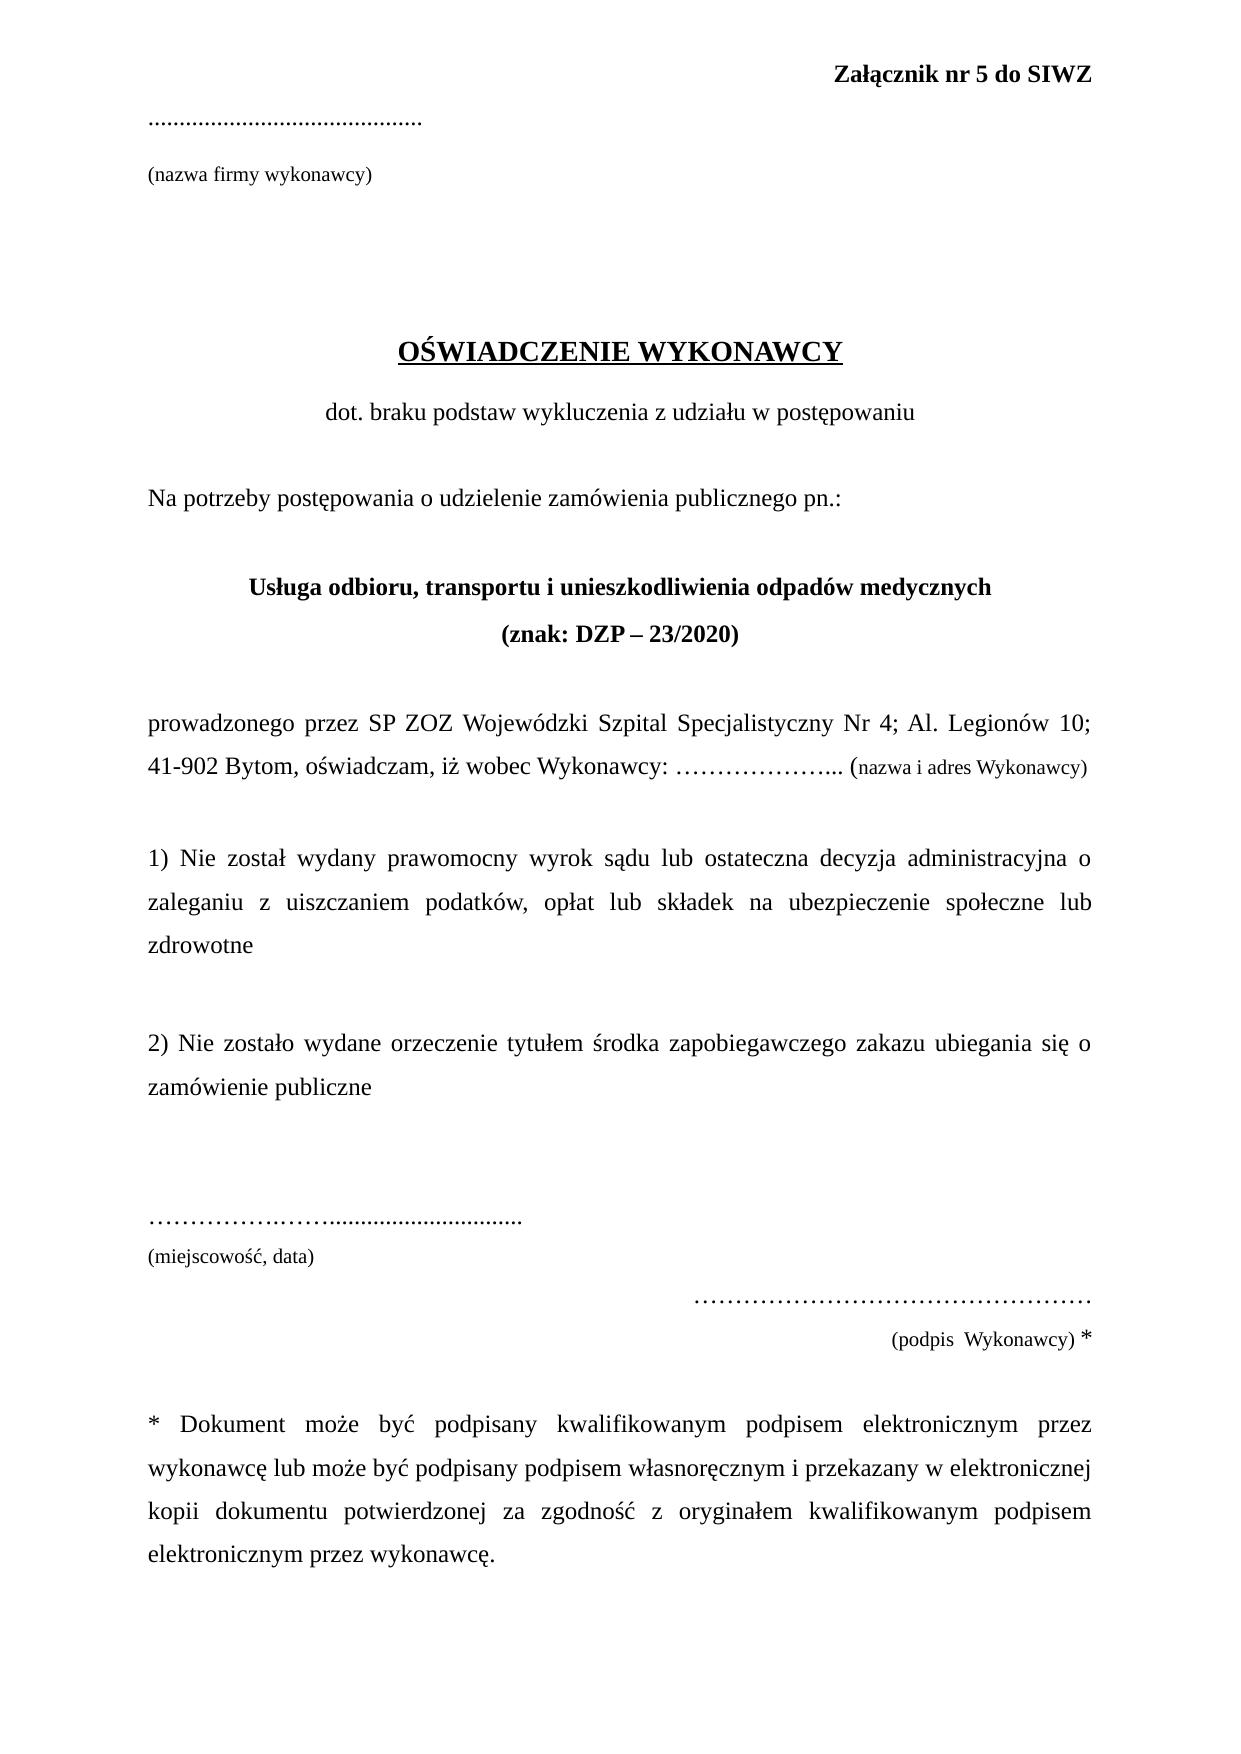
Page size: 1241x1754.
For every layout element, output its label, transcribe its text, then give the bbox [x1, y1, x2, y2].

text OŚWIADCZENIE WYKONAWCY [148, 334, 1092, 368]
text (miejscowość, data) [148, 1244, 1092, 1268]
text ………………………………………… [148, 1280, 1092, 1309]
text (nazwa firmy wykonawcy) [148, 162, 1092, 186]
text ............................................ [148, 102, 1092, 131]
text …………….……............................... [148, 1201, 1092, 1230]
text Na potrzeby postępowania o udzielenie zamówienia publicznego pn.: [148, 483, 1092, 512]
text Załącznik nr 5 do SIWZ [148, 59, 1092, 88]
text prowadzonego przez SP ZOZ Wojewódzki Szpital Specjalistyczny Nr 4; Al. Legionów 10; 41-902 Bytom, oświadczam, iż wobec Wykonawcy: ………………... (nazwa i adres Wykonawcy) [148, 708, 1092, 780]
text * Dokument może być podpisany kwalifikowanym podpisem elektronicznym przez wykonawcę lub może być podpisany podpisem własnoręcznym i przekazany w elektronicznej kopii dokumentu potwierdzonej za zgodność z oryginałem kwalifikowanym podpisem elektronicznym przez wykonawcę. [148, 1409, 1092, 1568]
text dot. braku podstaw wykluczenia z udziału w postępowaniu [148, 397, 1092, 426]
text 1) Nie został wydany prawomocny wyrok sądu lub ostateczna decyzja administracyjna o zaleganiu z uiszczaniem podatków, opłat lub składek na ubezpieczenie społeczne lub zdrowotne [148, 843, 1092, 958]
text (podpis Wykonawcy) * [738, 1323, 1092, 1352]
text (znak: DZP – 23/2020) [148, 619, 1092, 648]
text 2) Nie zostało wydane orzeczenie tytułem środka zapobiegawczego zakazu ubiegania się o zamówienie publiczne [148, 1028, 1092, 1100]
text Usługa odbioru, transportu i unieszkodliwienia odpadów medycznych [148, 572, 1092, 601]
